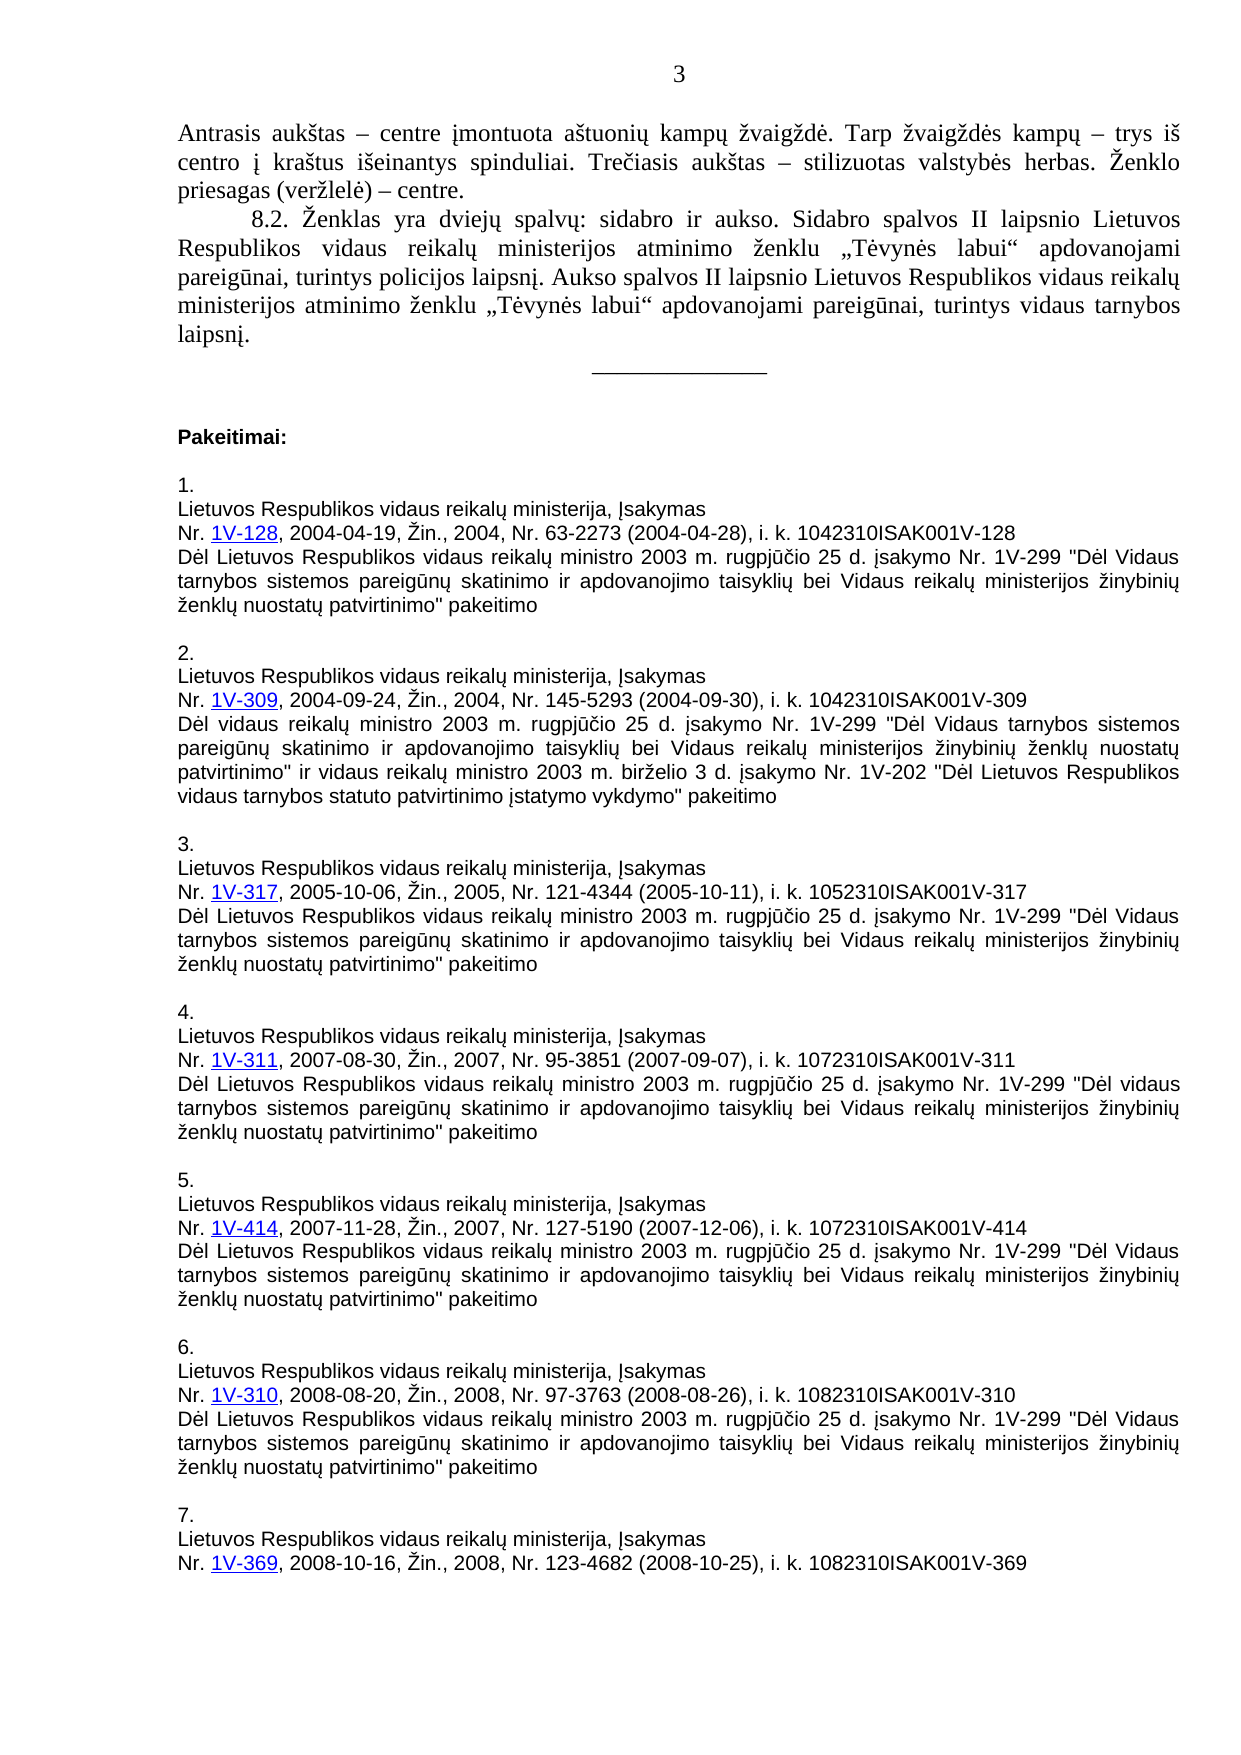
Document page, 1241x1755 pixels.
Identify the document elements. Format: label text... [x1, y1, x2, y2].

text Dėl Lietuvos Respublikos vidaus reikalų ministro 2003 m. rugpjūčio 25 d. įsakymo Nr. 1V-299 "Dėl Vidaus tarnybos sistemos pareigūnų skatinimo ir apdovanojimo taisyklių bei Vidaus reikalų ministerijos žinybinių ženklų nuostatų patvirtinimo" pakeitimo [177, 1407, 1181, 1479]
text Nr. 1V-311, 2007-08-30, Žin., 2007, Nr. 95-3851 (2007-09-07), i. k. 1072310ISAK001V-311 [177, 1048, 1181, 1072]
text Lietuvos Respublikos vidaus reikalų ministerija, Įsakymas [177, 1191, 1181, 1215]
text Nr. 1V-414, 2007-11-28, Žin., 2007, Nr. 127-5190 (2007-12-06), i. k. 1072310ISAK001V-414 [177, 1215, 1181, 1239]
text Dėl Lietuvos Respublikos vidaus reikalų ministro 2003 m. rugpjūčio 25 d. įsakymo Nr. 1V-299 "Dėl Vidaus tarnybos sistemos pareigūnų skatinimo ir apdovanojimo taisyklių bei Vidaus reikalų ministerijos žinybinių ženklų nuostatų patvirtinimo" pakeitimo [177, 904, 1181, 976]
text Lietuvos Respublikos vidaus reikalų ministerija, Įsakymas [177, 1359, 1181, 1383]
text Nr. 1V-369, 2008-10-16, Žin., 2008, Nr. 123-4682 (2008-10-25), i. k. 1082310ISAK001V-369 [177, 1551, 1181, 1575]
text 3. [177, 832, 1181, 856]
text 7. [177, 1503, 1181, 1527]
text 4. [177, 1000, 1181, 1024]
text Pakeitimai: [177, 425, 1181, 449]
text 6. [177, 1335, 1181, 1359]
text ______________ [177, 348, 1181, 377]
text Nr. 1V-309, 2004-09-24, Žin., 2004, Nr. 145-5293 (2004-09-30), i. k. 1042310ISAK001V-309 [177, 688, 1181, 712]
text 5. [177, 1167, 1181, 1191]
text Nr. 1V-317, 2005-10-06, Žin., 2005, Nr. 121-4344 (2005-10-11), i. k. 1052310ISAK001V-317 [177, 880, 1181, 904]
text Antrasis aukštas – centre įmontuota aštuonių kampų žvaigždė. Tarp žvaigždės kampų – trys iš centro į kraštus išeinantys spinduliai. Trečiasis aukštas – stilizuotas valstybės herbas. Ženklo priesagas (veržlelė) – centre. [177, 118, 1181, 204]
text Dėl Lietuvos Respublikos vidaus reikalų ministro 2003 m. rugpjūčio 25 d. įsakymo Nr. 1V-299 "Dėl Vidaus tarnybos sistemos pareigūnų skatinimo ir apdovanojimo taisyklių bei Vidaus reikalų ministerijos žinybinių ženklų nuostatų patvirtinimo" pakeitimo [177, 544, 1181, 616]
text 8.2. Ženklas yra dviejų spalvų: sidabro ir aukso. Sidabro spalvos II laipsnio Lietuvos Respublikos vidaus reikalų ministerijos atminimo ženklu „Tėvynės labui“ apdovanojami pareigūnai, turintys policijos laipsnį. Aukso spalvos II laipsnio Lietuvos Respublikos vidaus reikalų ministerijos atminimo ženklu „Tėvynės labui“ apdovanojami pareigūnai, turintys vidaus tarnybos laipsnį. [177, 204, 1181, 348]
text Lietuvos Respublikos vidaus reikalų ministerija, Įsakymas [177, 1024, 1181, 1048]
text Lietuvos Respublikos vidaus reikalų ministerija, Įsakymas [177, 497, 1181, 521]
text 2. [177, 640, 1181, 664]
text Nr. 1V-310, 2008-08-20, Žin., 2008, Nr. 97-3763 (2008-08-26), i. k. 1082310ISAK001V-310 [177, 1383, 1181, 1407]
text Dėl Lietuvos Respublikos vidaus reikalų ministro 2003 m. rugpjūčio 25 d. įsakymo Nr. 1V-299 "Dėl Vidaus tarnybos sistemos pareigūnų skatinimo ir apdovanojimo taisyklių bei Vidaus reikalų ministerijos žinybinių ženklų nuostatų patvirtinimo" pakeitimo [177, 1239, 1181, 1311]
text Lietuvos Respublikos vidaus reikalų ministerija, Įsakymas [177, 664, 1181, 688]
text Lietuvos Respublikos vidaus reikalų ministerija, Įsakymas [177, 856, 1181, 880]
text Lietuvos Respublikos vidaus reikalų ministerija, Įsakymas [177, 1527, 1181, 1551]
text Dėl Lietuvos Respublikos vidaus reikalų ministro 2003 m. rugpjūčio 25 d. įsakymo Nr. 1V-299 "Dėl vidaus tarnybos sistemos pareigūnų skatinimo ir apdovanojimo taisyklių bei Vidaus reikalų ministerijos žinybinių ženklų nuostatų patvirtinimo" pakeitimo [177, 1072, 1181, 1143]
text 1. [177, 473, 1181, 497]
text Dėl vidaus reikalų ministro 2003 m. rugpjūčio 25 d. įsakymo Nr. 1V-299 "Dėl Vidaus tarnybos sistemos pareigūnų skatinimo ir apdovanojimo taisyklių bei Vidaus reikalų ministerijos žinybinių ženklų nuostatų patvirtinimo" ir vidaus reikalų ministro 2003 m. birželio 3 d. įsakymo Nr. 1V-202 "Dėl Lietuvos Respublikos vidaus tarnybos statuto patvirtinimo įstatymo vykdymo" pakeitimo [177, 712, 1181, 808]
text Nr. 1V-128, 2004-04-19, Žin., 2004, Nr. 63-2273 (2004-04-28), i. k. 1042310ISAK001V-128 [177, 521, 1181, 544]
